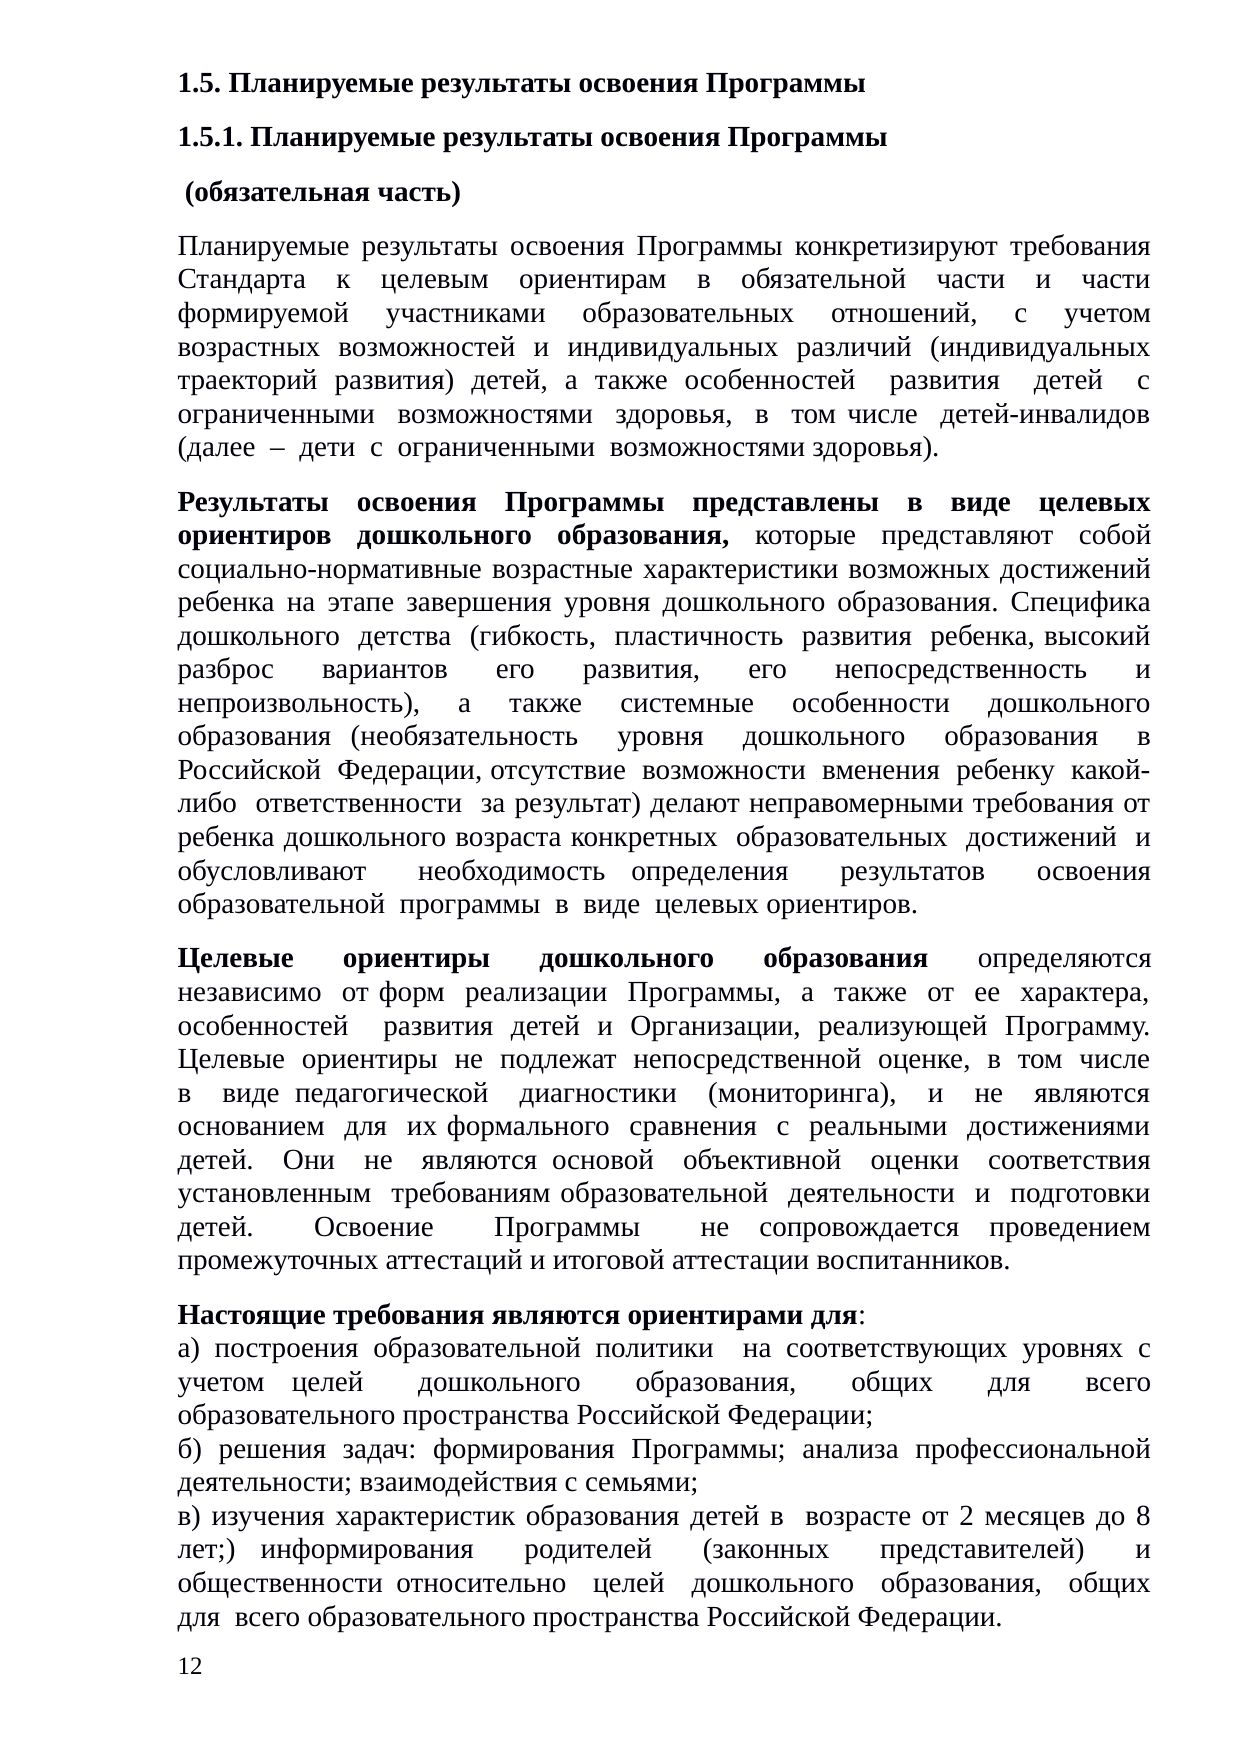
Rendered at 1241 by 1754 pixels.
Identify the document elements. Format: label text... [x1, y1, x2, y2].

text а) построения образовательной политики на соответствующих уровнях с учетом целей дошкольного образования, общих для всего образовательного пространства Российской Федерации; [177, 1330, 1152, 1431]
text 1.5.1. Планируемые результаты освоения Программы [177, 119, 1152, 153]
text в) изучения характеристик образования детей в возрасте от 2 месяцев до 8 лет;) информирования родителей (законных представителей) и общественности относительно целей дошкольного образования, общих для всего образовательного пространства Российской Федерации. [177, 1498, 1152, 1632]
text б) решения задач: формирования Программы; анализа профессиональной деятельности; взаимодействия с семьями; [177, 1431, 1152, 1498]
text Настоящие требования являются ориентирами для: [177, 1297, 1152, 1330]
text 1.5. Планируемые результаты освоения Программы [177, 65, 1152, 98]
text Целевые ориентиры дошкольного образования определяются независимо от форм реализации Программы, а также от ее характера, особенностей развития детей и Организации, реализующей Программу. Целевые ориентиры не подлежат непосредственной оценке, в том числе в виде педагогической диагностики (мониторинга), и не являются основанием для их формального сравнения с реальными достижениями детей. Они не являются основой объективной оценки соответствия установленным требованиям образовательной деятельности и подготовки детей. Освоение Программы не сопровождается проведением промежуточных аттестаций и итоговой аттестации воспитанников. [177, 941, 1152, 1276]
text (обязательная часть) [177, 174, 1152, 207]
text Планируемые результаты освоения Программы конкретизируют требования Стандарта к целевым ориентирам в обязательной части и части формируемой участниками образовательных отношений, с учетом возрастных возможностей и индивидуальных различий (индивидуальных траекторий развития) детей, а также особенностей развития детей с ограниченными возможностями здоровья, в том числе детей-инвалидов (далее – дети с ограниченными возможностями здоровья). [177, 228, 1152, 463]
text Результаты освоения Программы представлены в виде целевых ориентиров дошкольного образования, которые представляют собой социально-нормативные возрастные характеристики возможных достижений ребенка на этапе завершения уровня дошкольного образования. Специфика дошкольного детства (гибкость, пластичность развития ребенка, высокий разброс вариантов его развития, его непосредственность и непроизвольность), а также системные особенности дошкольного образования (необязательность уровня дошкольного образования в Российской Федерации, отсутствие возможности вменения ребенку какой-либо ответственности за результат) делают неправомерными требования от ребенка дошкольного возраста конкретных образовательных достижений и обусловливают необходимость определения результатов освоения образовательной программы в виде целевых ориентиров. [177, 484, 1152, 920]
